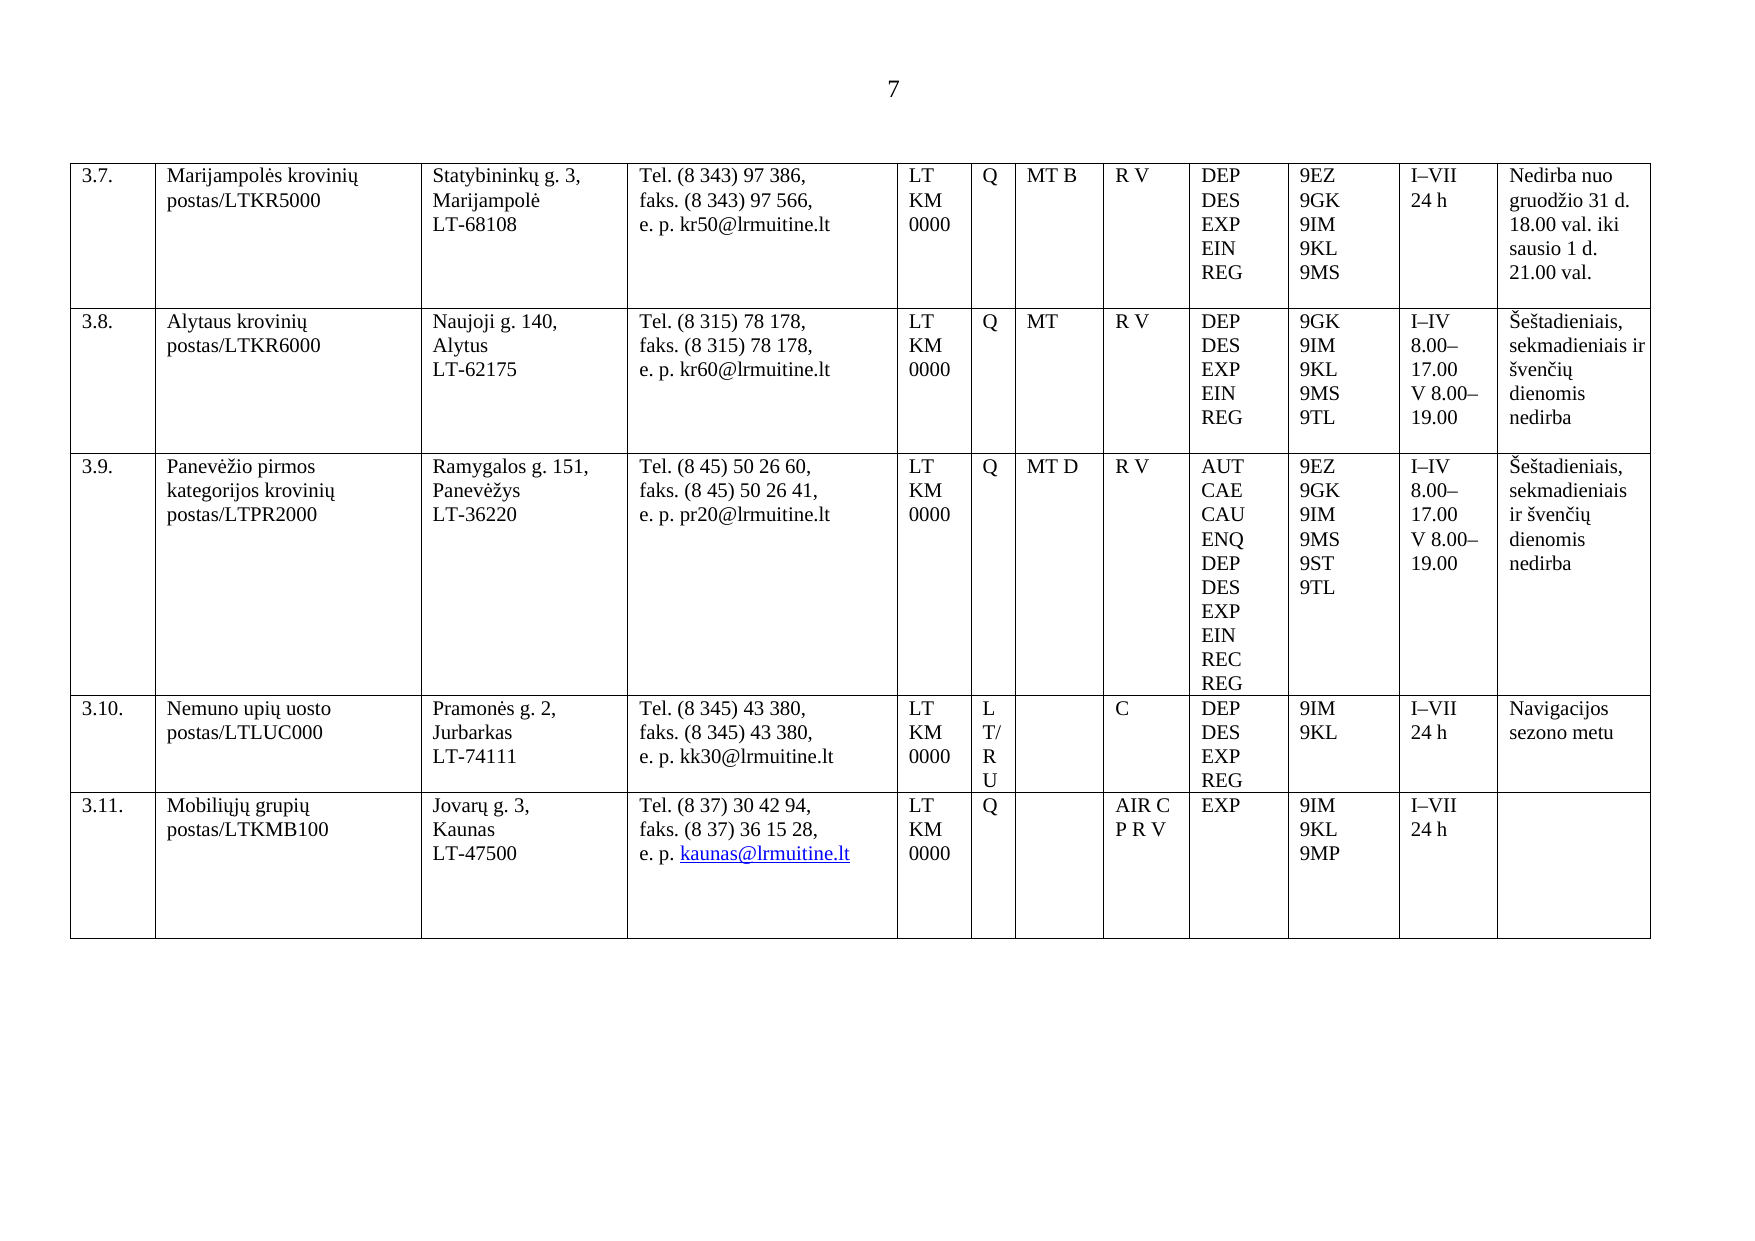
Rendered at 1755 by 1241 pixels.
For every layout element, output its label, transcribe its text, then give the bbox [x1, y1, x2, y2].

table_cell I–VII 24 h [1400, 793, 1497, 938]
table_cell C [1104, 696, 1189, 792]
table_cell MT B [1016, 164, 1103, 308]
table_cell 3.7. [71, 164, 155, 308]
table_cell MT [1016, 309, 1103, 453]
table_cell Q [972, 309, 1015, 453]
table_cell Panevėžio pirmos kategorijos krovinių postas/LTPR2000 [156, 454, 421, 695]
table_cell AIR C P R V [1104, 793, 1189, 938]
table_cell [1016, 696, 1103, 792]
table_cell DEP DES EXP EIN REG [1190, 164, 1288, 308]
table_cell 9EZ 9GK 9IM 9MS 9ST 9TL [1289, 454, 1399, 695]
table_cell LT KM 0000 [898, 793, 971, 938]
table_cell 3.8. [71, 309, 155, 453]
table_cell Tel. (8 345) 43 380, faks. (8 345) 43 380, e. p. kk30@lrmuitine.lt [628, 696, 897, 792]
table_cell Pramonės g. 2, Jurbarkas LT-74111 [422, 696, 627, 792]
table_cell R V [1104, 454, 1189, 695]
table_cell R V [1104, 309, 1189, 453]
table_cell 9IM 9KL [1289, 696, 1399, 792]
table_cell DEP DES EXP REG [1190, 696, 1288, 792]
table_cell MT D [1016, 454, 1103, 695]
table_cell LT KM 0000 [898, 164, 971, 308]
table_cell Nemuno upių uosto postas/LTLUC000 [156, 696, 421, 792]
table_cell Tel. (8 45) 50 26 60, faks. (8 45) 50 26 41, e. p. pr20@lrmuitine.lt [628, 454, 897, 695]
table_cell [1016, 793, 1103, 938]
table_cell [1498, 793, 1650, 938]
table_cell LT/ RU [972, 696, 1015, 792]
table_cell Ramygalos g. 151, Panevėžys LT-36220 [422, 454, 627, 695]
table_cell 3.9. [71, 454, 155, 695]
table_cell LT KM 0000 [898, 454, 971, 695]
table_cell 9IM 9KL 9MP [1289, 793, 1399, 938]
table_cell I–VII 24 h [1400, 696, 1497, 792]
table_cell EXP [1190, 793, 1288, 938]
table_cell I–IV 8.00–17.00 V 8.00–19.00 [1400, 309, 1497, 453]
table_cell R V [1104, 164, 1189, 308]
table_cell Navigacijos sezono metu [1498, 696, 1650, 792]
table_cell Tel. (8 315) 78 178, faks. (8 315) 78 178, e. p. kr60@lrmuitine.lt [628, 309, 897, 453]
table_cell I–VII 24 h [1400, 164, 1497, 308]
table_cell Nedirba nuo gruodžio 31 d. 18.00 val. iki sausio 1 d. 21.00 val. [1498, 164, 1650, 308]
table_cell 3.11. [71, 793, 155, 938]
table_cell AUT CAE CAU ENQ DEP DES EXP EIN REC REG [1190, 454, 1288, 695]
table_cell Jovarų g. 3, Kaunas LT-47500 [422, 793, 627, 938]
table_cell Šeštadieniais, sekmadieniais ir švenčių dienomis nedirba [1498, 309, 1650, 453]
table_cell LT KM 0000 [898, 696, 971, 792]
table_cell Mobiliųjų grupių postas/LTKMB100 [156, 793, 421, 938]
table_cell 3.10. [71, 696, 155, 792]
table_cell LT KM 0000 [898, 309, 971, 453]
table_cell Q [972, 793, 1015, 938]
table_cell DEP DES EXP EIN REG [1190, 309, 1288, 453]
table_cell Naujoji g. 140, Alytus LT-62175 [422, 309, 627, 453]
table_cell Tel. (8 343) 97 386, faks. (8 343) 97 566, e. p. kr50@lrmuitine.lt [628, 164, 897, 308]
table_cell Q [972, 454, 1015, 695]
table_cell Marijampolės krovinių postas/LTKR5000 [156, 164, 421, 308]
table_cell 9EZ 9GK 9IM 9KL 9MS [1289, 164, 1399, 308]
table_cell I–IV 8.00–17.00 V 8.00–19.00 [1400, 454, 1497, 695]
table_cell 9GK 9IM 9KL 9MS 9TL [1289, 309, 1399, 453]
table_cell Statybininkų g. 3, Marijampolė LT-68108 [422, 164, 627, 308]
table_cell Q [972, 164, 1015, 308]
table_cell Tel. (8 37) 30 42 94, faks. (8 37) 36 15 28, e. p. kaunas@lrmuitine.lt [628, 793, 897, 938]
table_cell Šeštadieniais, sekmadieniais ir švenčių dienomis nedirba [1498, 454, 1650, 695]
table_cell Alytaus krovinių postas/LTKR6000 [156, 309, 421, 453]
